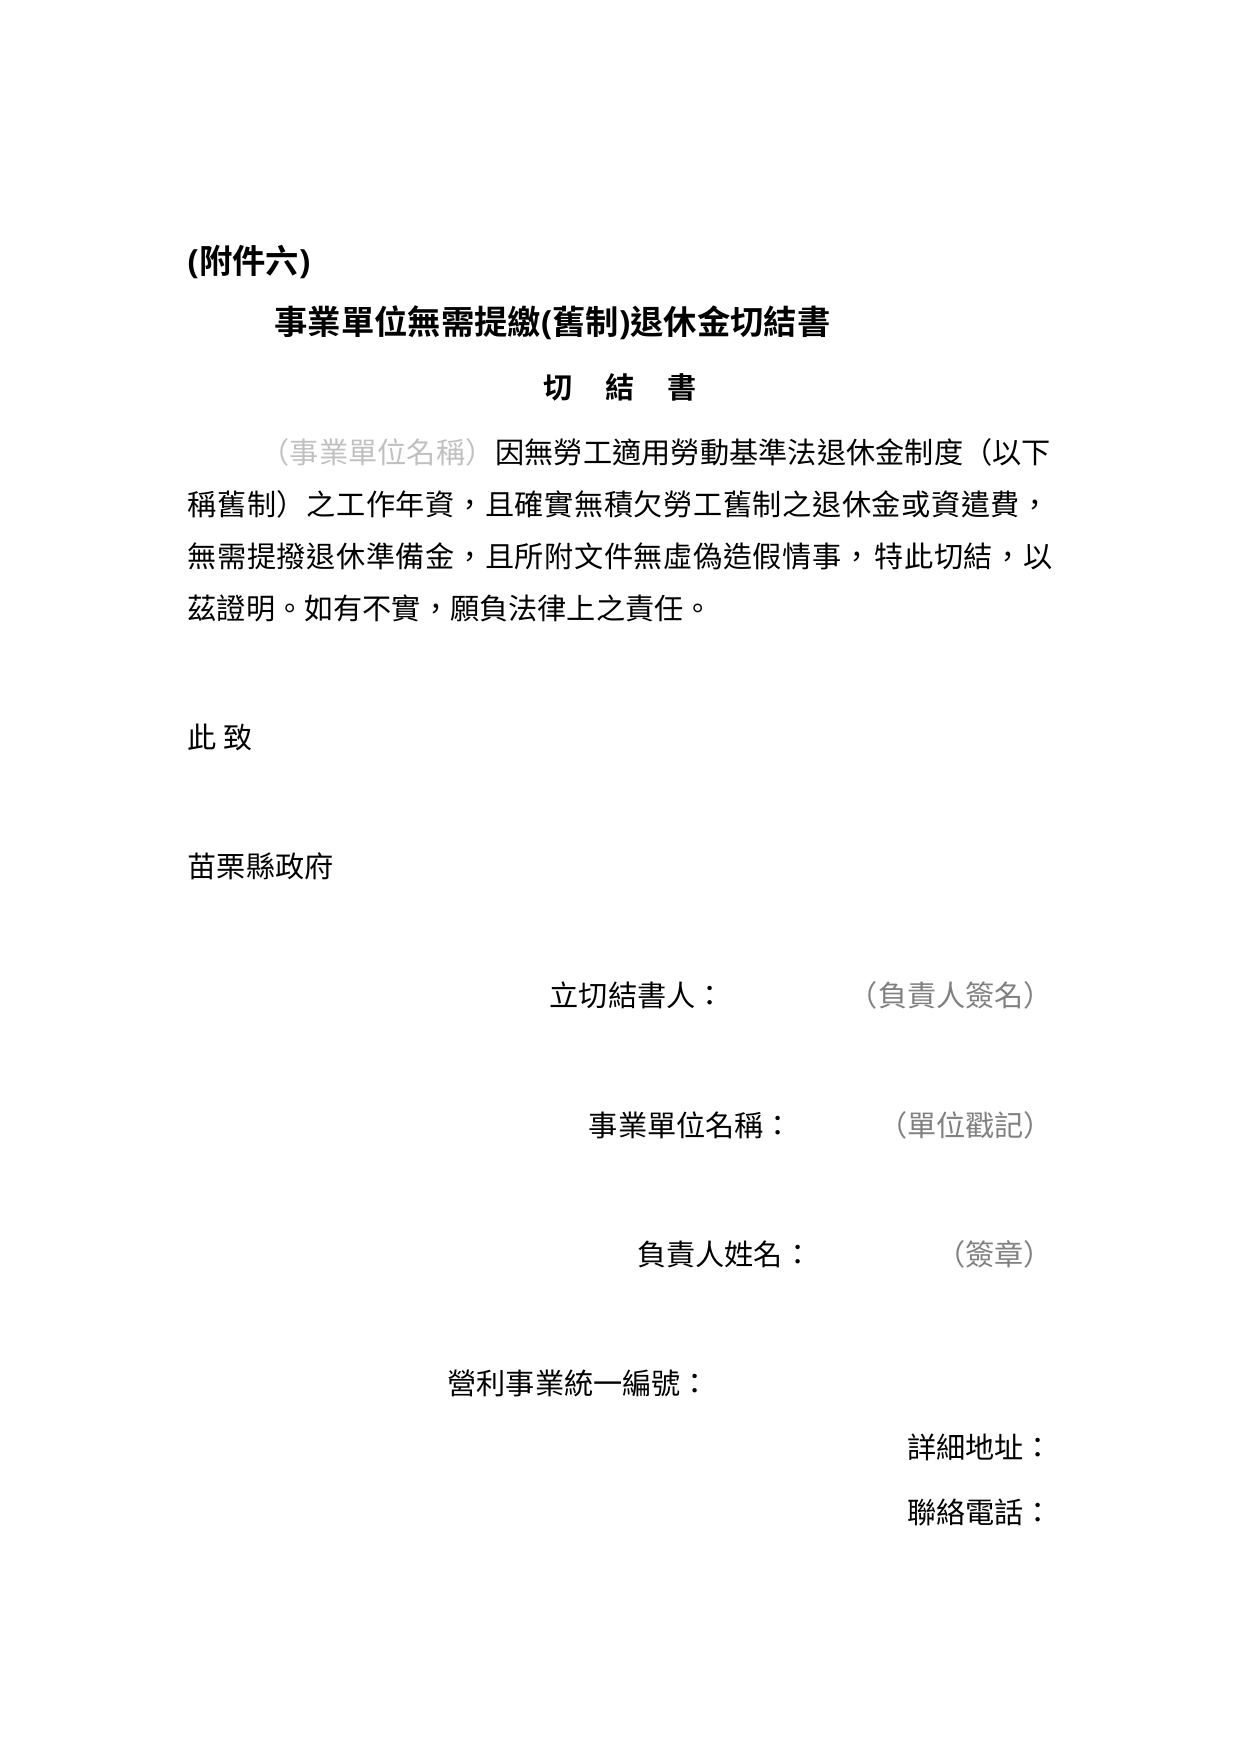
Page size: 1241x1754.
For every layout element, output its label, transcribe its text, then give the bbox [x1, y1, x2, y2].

text 事業單位無需提繳(舊制)退休金切結書 [187, 296, 1053, 344]
text 此 致 [187, 707, 1053, 759]
text 苗栗縣政府 [187, 836, 1053, 888]
text 詳細地址： [187, 1417, 1053, 1469]
text (附件六) [187, 235, 1053, 283]
text 聯絡電話： [187, 1482, 1053, 1534]
text （事業單位名稱）因無勞工適用勞動基準法退休金制度（以下稱舊制）之工作年資，且確實無積欠勞工舊制之退休金或資遣費，無需提撥退休準備金，且所附文件無虛偽造假情事，特此切結，以茲證明。如有不實，願負法律上之責任。 [187, 421, 1053, 630]
text 負責人姓名： （簽章） [187, 1223, 1053, 1276]
text 事業單位名稱： （單位戳記） [187, 1094, 1053, 1146]
text 切 結 書 [187, 357, 1053, 409]
text 立切結書人： （負責人簽名） [187, 965, 1053, 1017]
text 營利事業統一編號： [287, 1353, 1036, 1405]
